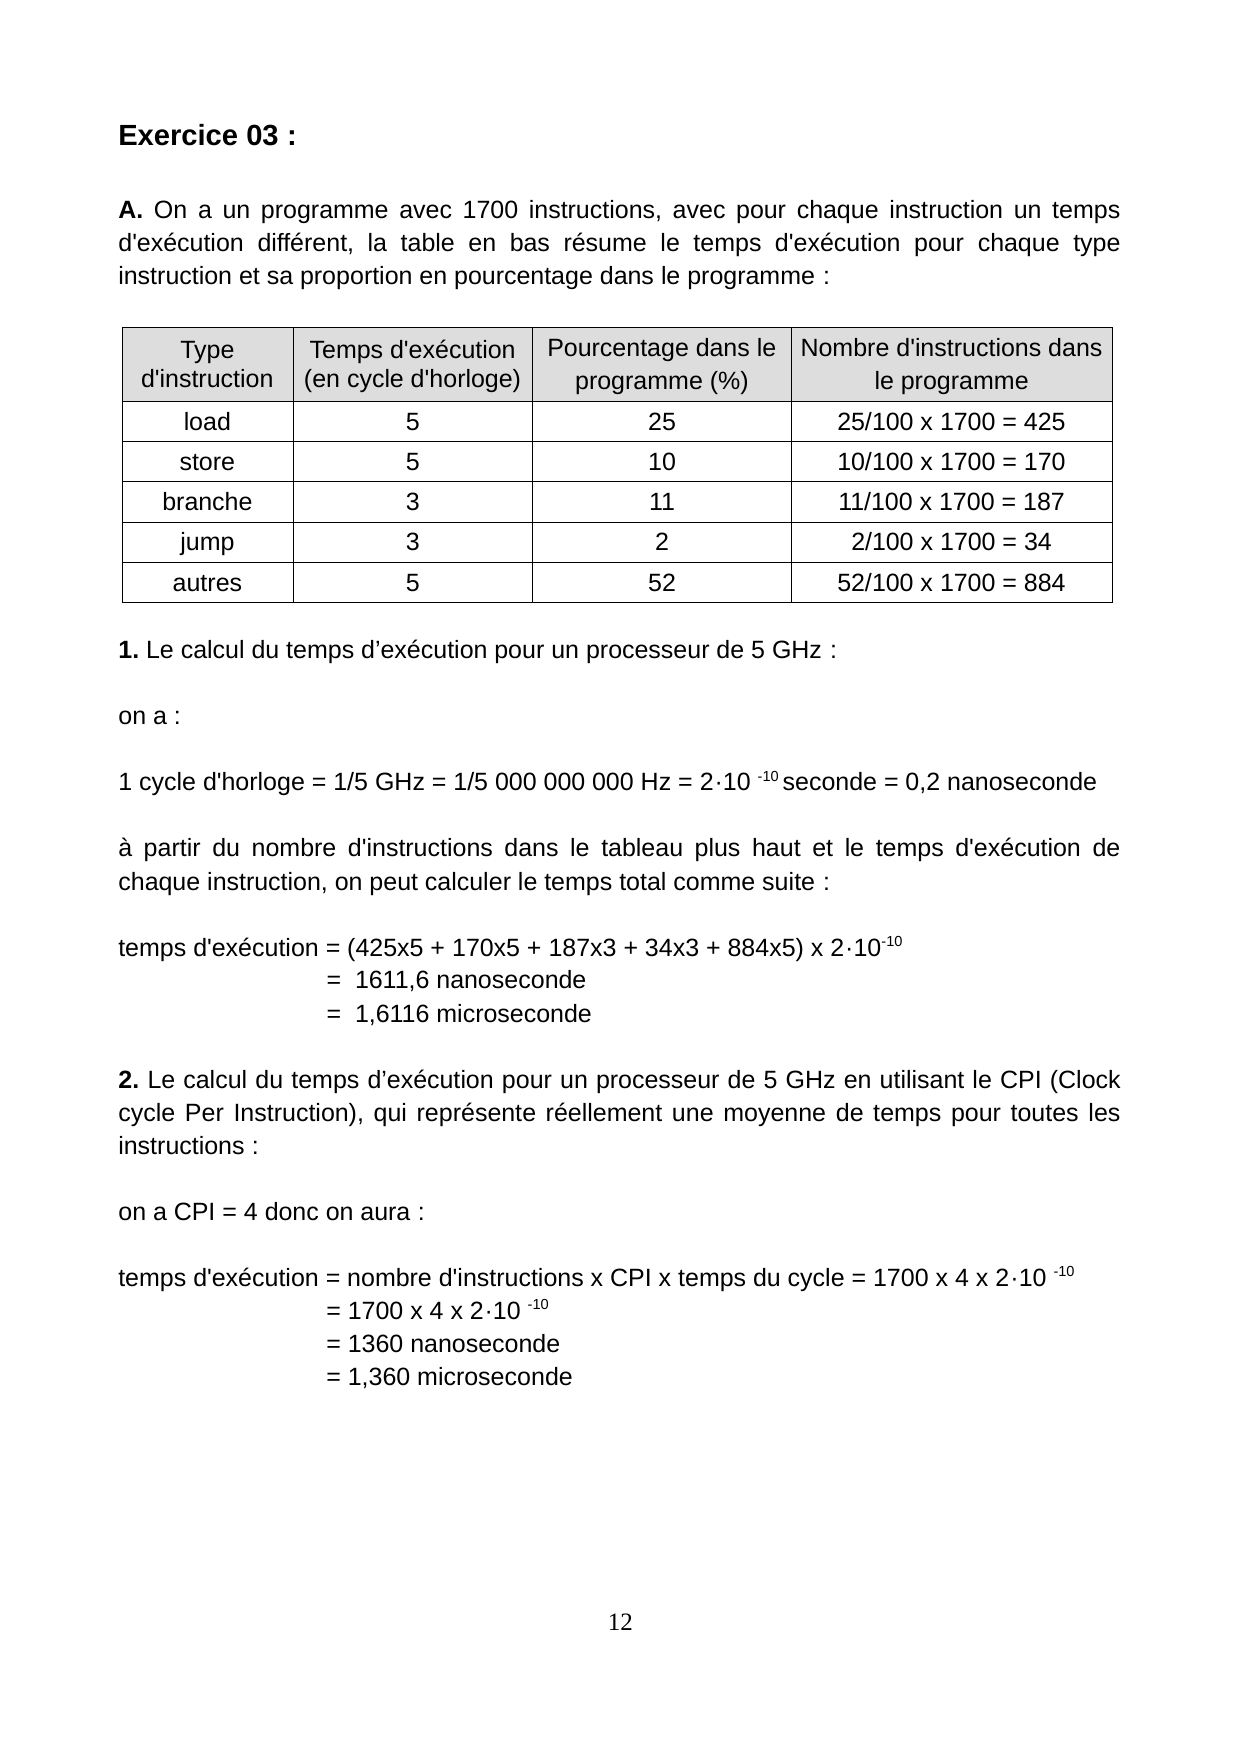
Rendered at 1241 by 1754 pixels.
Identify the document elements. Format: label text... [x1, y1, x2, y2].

table_cell 3 [294, 523, 532, 562]
text temps d'exécution = (425x5 + 170x5 + 187x3 + 34x3 + 884x5) x 2·10-10 [118, 932, 1122, 961]
table_cell 2 [533, 523, 791, 562]
text on a : [118, 701, 1122, 730]
table_cell 11/100 x 1700 = 187 [792, 482, 1112, 522]
table_cell 3 [294, 482, 532, 522]
table_cell 10/100 x 1700 = 170 [792, 442, 1112, 481]
table_cell branche [123, 482, 293, 522]
text A. On a un programme avec 1700 instructions, avec pour chaque instruction un temps d'exécution différent, la table en bas résume le temps d'exécution pour chaque type instruction et sa proportion en pourcentage dans le programme : [118, 195, 1122, 290]
text = 1360 nanoseconde [118, 1329, 1122, 1357]
text on a CPI = 4 donc on aura : [118, 1197, 1122, 1225]
text 1 cycle d'horloge = 1/5 GHz = 1/5 000 000 000 Hz = 2·10 -10 seconde = 0,2 nanoseconde [118, 767, 1122, 796]
table_cell 11 [533, 482, 791, 522]
table_cell 25/100 x 1700 = 425 [792, 402, 1112, 441]
table_cell 2/100 x 1700 = 34 [792, 523, 1112, 562]
text 1. Le calcul du temps d’exécution pour un processeur de 5 GHz : [118, 635, 1122, 664]
table_header Nombre d'instructions dans le programme [792, 328, 1112, 401]
table_header Temps d'exécution (en cycle d'horloge) [294, 328, 532, 401]
text = 1700 x 4 x 2·10 -10 [118, 1296, 1122, 1324]
table_cell 25 [533, 402, 791, 441]
table_header Type d'instruction [123, 328, 293, 401]
text = 1611,6 nanoseconde [118, 966, 1122, 994]
text = 1,6116 microseconde [118, 998, 1122, 1027]
text temps d'exécution = nombre d'instructions x CPI x temps du cycle = 1700 x 4 x 2·10 -10 [118, 1263, 1122, 1291]
table_cell 5 [294, 402, 532, 441]
text à partir du nombre d'instructions dans le tableau plus haut et le temps d'exécution de chaque instruction, on peut calculer le temps total comme suite : [118, 833, 1122, 895]
table_header Pourcentage dans le programme (%) [533, 328, 791, 401]
text 2. Le calcul du temps d’exécution pour un processeur de 5 GHz en utilisant le CPI (Clock cycle Per Instruction), qui représente réellement une moyenne de temps pour toutes les instructions : [118, 1064, 1122, 1159]
table_cell jump [123, 523, 293, 562]
table_cell store [123, 442, 293, 481]
table_cell 52/100 x 1700 = 884 [792, 563, 1112, 602]
text Exercice 03 : [118, 118, 1122, 152]
text = 1,360 microseconde [118, 1362, 1122, 1391]
table_cell 52 [533, 563, 791, 602]
table_cell 5 [294, 563, 532, 602]
table_cell 5 [294, 442, 532, 481]
table_cell load [123, 402, 293, 441]
table_cell 10 [533, 442, 791, 481]
table_cell autres [123, 563, 293, 602]
